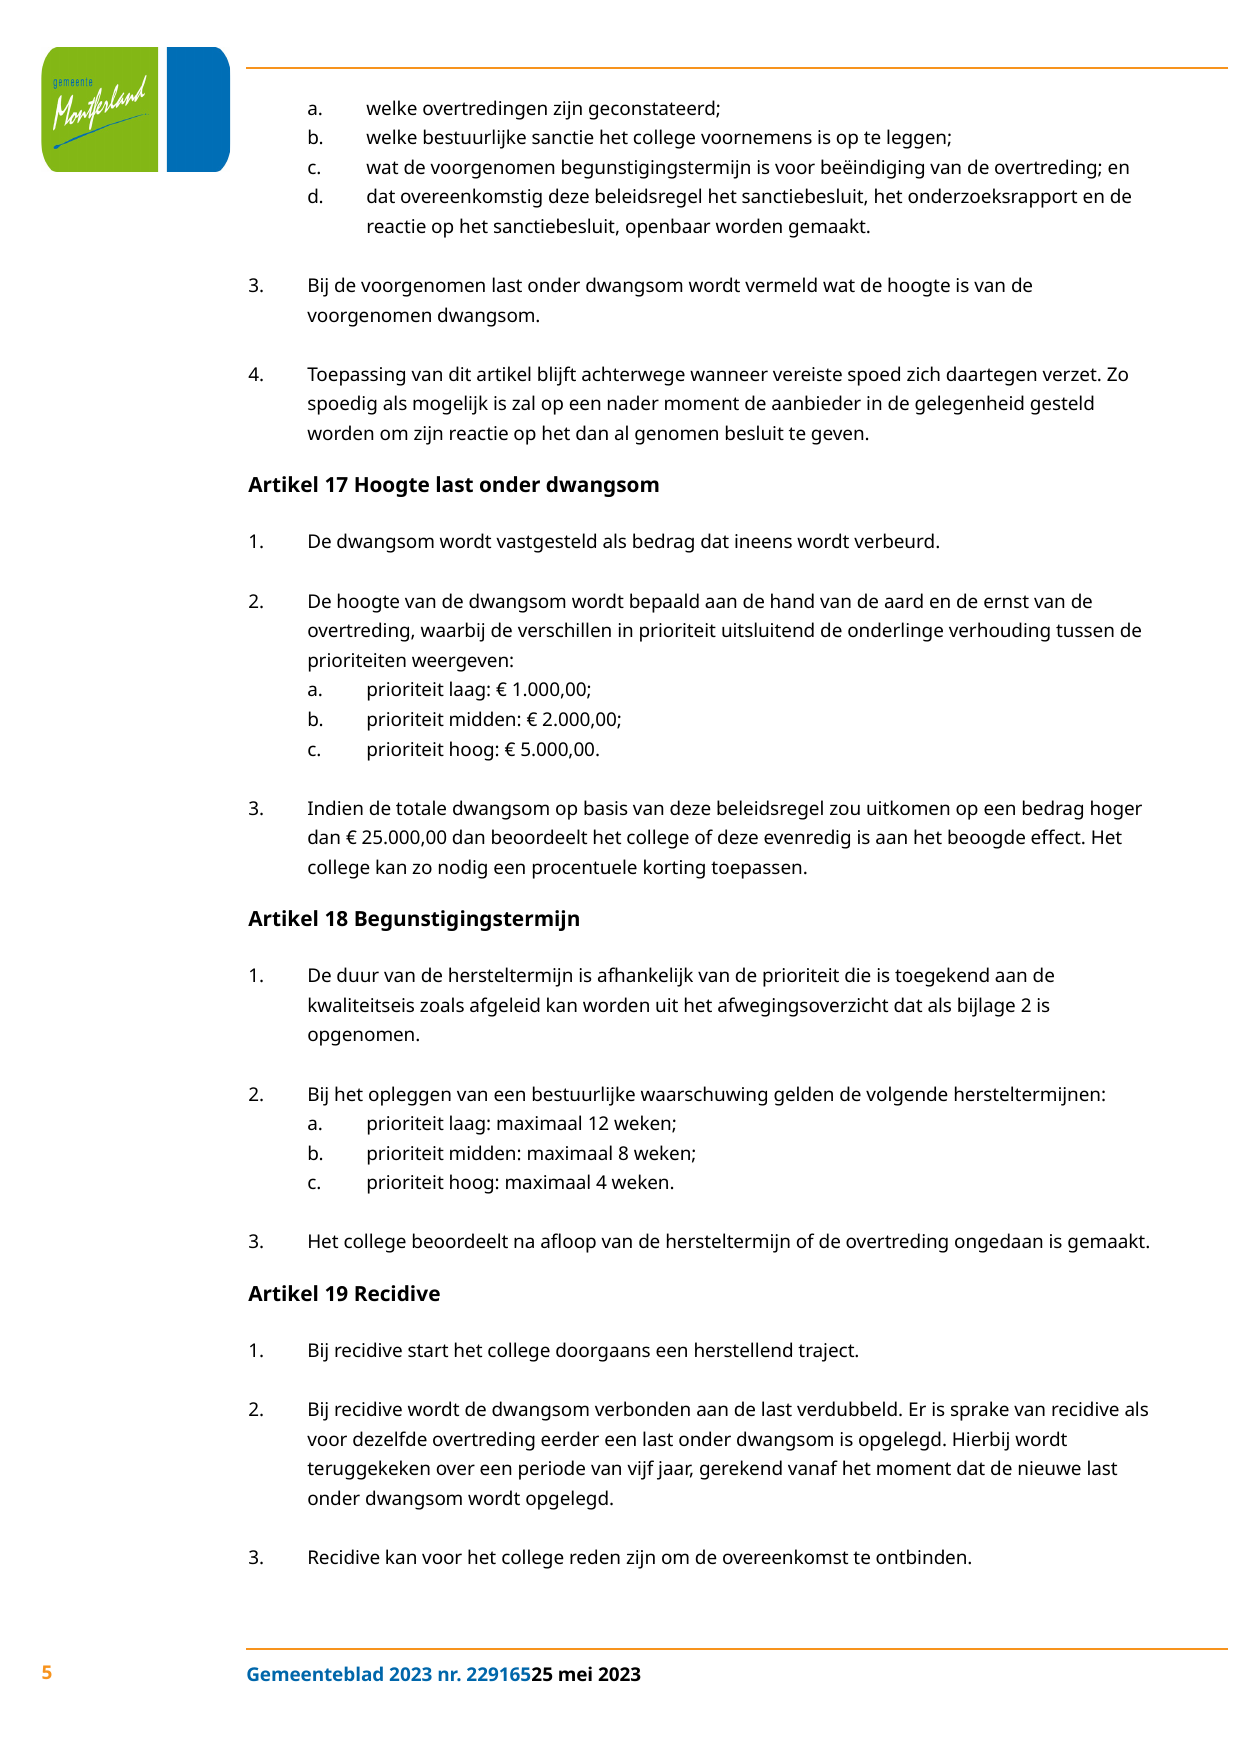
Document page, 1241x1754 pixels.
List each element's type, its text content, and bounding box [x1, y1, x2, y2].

list prioriteit laag: maximaal 12 weken; [307, 1110, 1152, 1136]
picture [41, 47, 231, 172]
list Bij recidive wordt de dwangsom verbonden aan de last verdubbeld. Er is sprake van recidive als voor dezelfde overtreding eerder een last onder dwangsom is opgelegd. Hierbij wordt teruggekeken over een periode van vijf jaar, gerekend vanaf het moment dat de nieuwe last onder dwangsom wordt opgelegd. [248, 1396, 1152, 1511]
text Artikel 19 Recidive [248, 1279, 1152, 1308]
list welke bestuurlijke sanctie het college voornemens is op te leggen; [307, 124, 1152, 150]
text Artikel 17 Hoogte last onder dwangsom [248, 471, 1152, 499]
list De hoogte van de dwangsom wordt bepaald aan de hand van de aard en de ernst van de overtreding, waarbij de verschillen in prioriteit uitsluitend de onderlinge verhouding tussen de prioriteiten weergeven: [248, 588, 1152, 673]
list prioriteit midden: maximaal 8 weken; [307, 1140, 1152, 1166]
list Bij de voorgenomen last onder dwangsom wordt vermeld wat de hoogte is van de voorgenomen dwangsom. [248, 272, 1152, 328]
list De dwangsom wordt vastgesteld als bedrag dat ineens wordt verbeurd. [248, 529, 1152, 554]
list prioriteit midden: € 2.000,00; [307, 706, 1152, 732]
list prioriteit laag: € 1.000,00; [307, 677, 1152, 702]
text Artikel 18 Begunstigingstermijn [248, 904, 1152, 933]
list prioriteit hoog: maximaal 4 weken. [307, 1169, 1152, 1195]
list prioriteit hoog: € 5.000,00. [307, 736, 1152, 761]
list Toepassing van dit artikel blijft achterwege wanneer vereiste spoed zich daartegen verzet. Zo spoedig als mogelijk is zal op een nader moment de aanbieder in de gelegenheid gesteld worden om zijn reactie op het dan al genomen besluit te geven. [248, 361, 1152, 446]
list Het college beoordeelt na afloop van de hersteltermijn of de overtreding ongedaan is gemaakt. [248, 1229, 1152, 1254]
list De duur van de hersteltermijn is afhankelijk van de prioriteit die is toegekend aan de kwaliteitseis zoals afgeleid kan worden uit het afwegingsoverzicht dat als bijlage 2 is opgenomen. [248, 962, 1152, 1047]
list Indien de totale dwangsom op basis van deze beleidsregel zou uitkomen op een bedrag hoger dan € 25.000,00 dan beoordeelt het college of deze evenredig is aan het beoogde effect. Het college kan zo nodig een procentuele korting toepassen. [248, 795, 1152, 880]
list Recidive kan voor het college reden zijn om de overeenkomst te ontbinden. [248, 1544, 1152, 1570]
list wat de voorgenomen begunstigingstermijn is voor beëindiging van de overtreding; en [307, 154, 1152, 180]
list Bij recidive start het college doorgaans een herstellend traject. [248, 1337, 1152, 1363]
list welke overtredingen zijn geconstateerd; [307, 95, 1152, 121]
list dat overeenkomstig deze beleidsregel het sanctiebesluit, het onderzoeksrapport en de reactie op het sanctiebesluit, openbaar worden gemaakt. [307, 183, 1152, 239]
list Bij het opleggen van een bestuurlijke waarschuwing gelden de volgende hersteltermijnen: [248, 1081, 1152, 1107]
